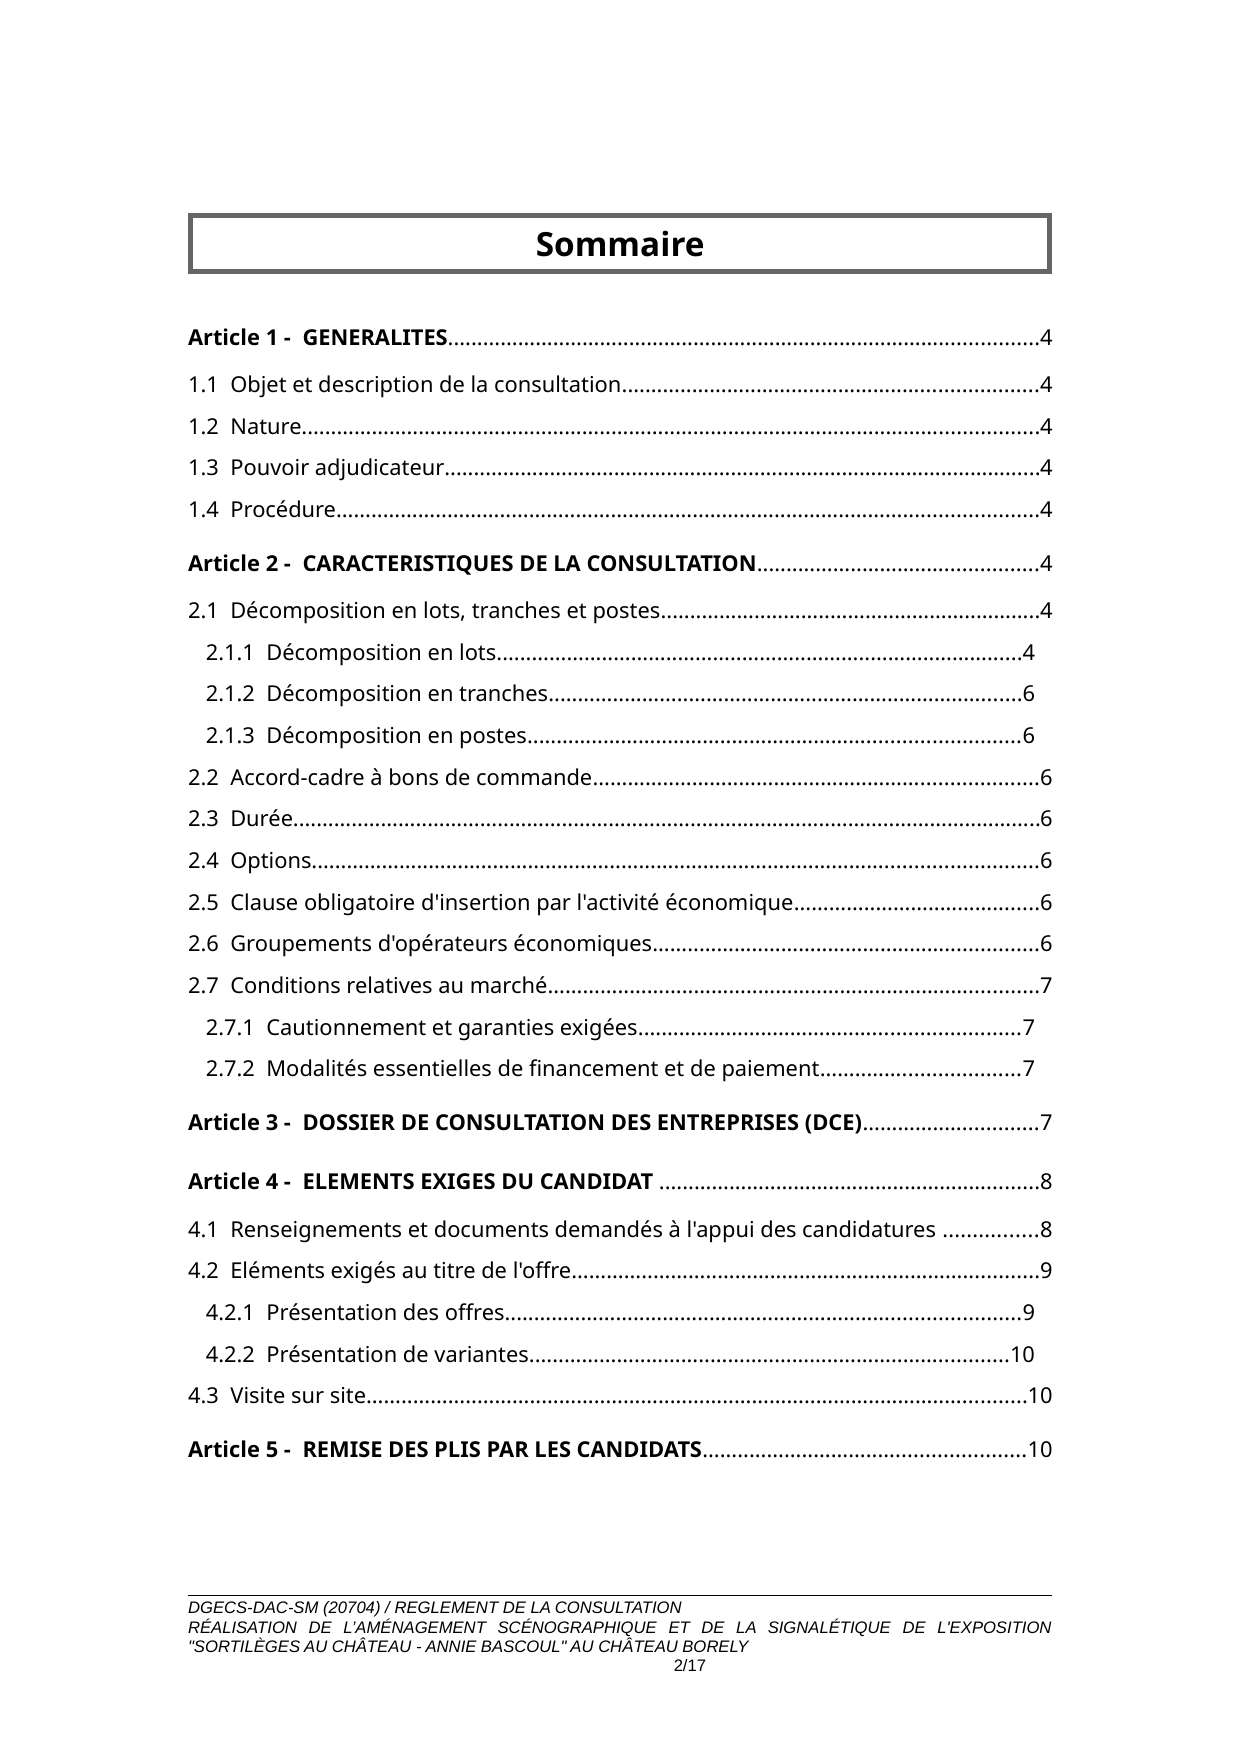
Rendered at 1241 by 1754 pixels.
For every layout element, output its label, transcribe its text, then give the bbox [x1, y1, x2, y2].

text Article 2 - CARACTERISTIQUES DE LA CONSULTATION 4 [188, 547, 1052, 577]
text 2.5 Clause obligatoire d'insertion par l'activité économique 6 [188, 887, 1052, 916]
text 2.3 Durée 6 [188, 803, 1052, 833]
text 4.2.2 Présentation de variantes 10 [206, 1338, 1052, 1368]
subtitle Sommaire [193, 218, 1047, 269]
text 2.2 Accord-cadre à bons de commande 6 [188, 762, 1052, 791]
text 1.1 Objet et description de la consultation 4 [188, 369, 1052, 399]
text 2.7.2 Modalités essentielles de financement et de paiement 7 [206, 1053, 1052, 1083]
text 4.1 Renseignements et documents demandés à l'appui des candidatures 8 [188, 1213, 1052, 1243]
text 1.4 Procédure 4 [188, 494, 1052, 524]
text Article 3 - DOSSIER DE CONSULTATION DES ENTREPRISES (DCE) 7 [188, 1107, 1052, 1137]
text 2.7.1 Cautionnement et garanties exigées 7 [206, 1012, 1052, 1041]
text 2.1.3 Décomposition en postes 6 [206, 720, 1052, 750]
text Article 1 - GENERALITES 4 [188, 322, 1052, 351]
text 2.7 Conditions relatives au marché 7 [188, 970, 1052, 1000]
text 2.6 Groupements d'opérateurs économiques 6 [188, 928, 1052, 958]
text 2.1 Décomposition en lots, tranches et postes 4 [188, 595, 1052, 625]
text 2.1.2 Décomposition en tranches 6 [206, 678, 1052, 708]
text 2.1.1 Décomposition en lots 4 [206, 637, 1052, 666]
text 2.4 Options 6 [188, 845, 1052, 875]
text Article 4 - ELEMENTS EXIGES DU CANDIDAT 8 [188, 1166, 1052, 1196]
text Article 5 - REMISE DES PLIS PAR LES CANDIDATS 10 [188, 1434, 1052, 1463]
text 4.3 Visite sur site 10 [188, 1380, 1052, 1410]
text 1.2 Nature 4 [188, 411, 1052, 441]
text 4.2.1 Présentation des offres 9 [206, 1297, 1052, 1327]
text 1.3 Pouvoir adjudicateur 4 [188, 452, 1052, 482]
text 4.2 Eléments exigés au titre de l'offre 9 [188, 1255, 1052, 1285]
